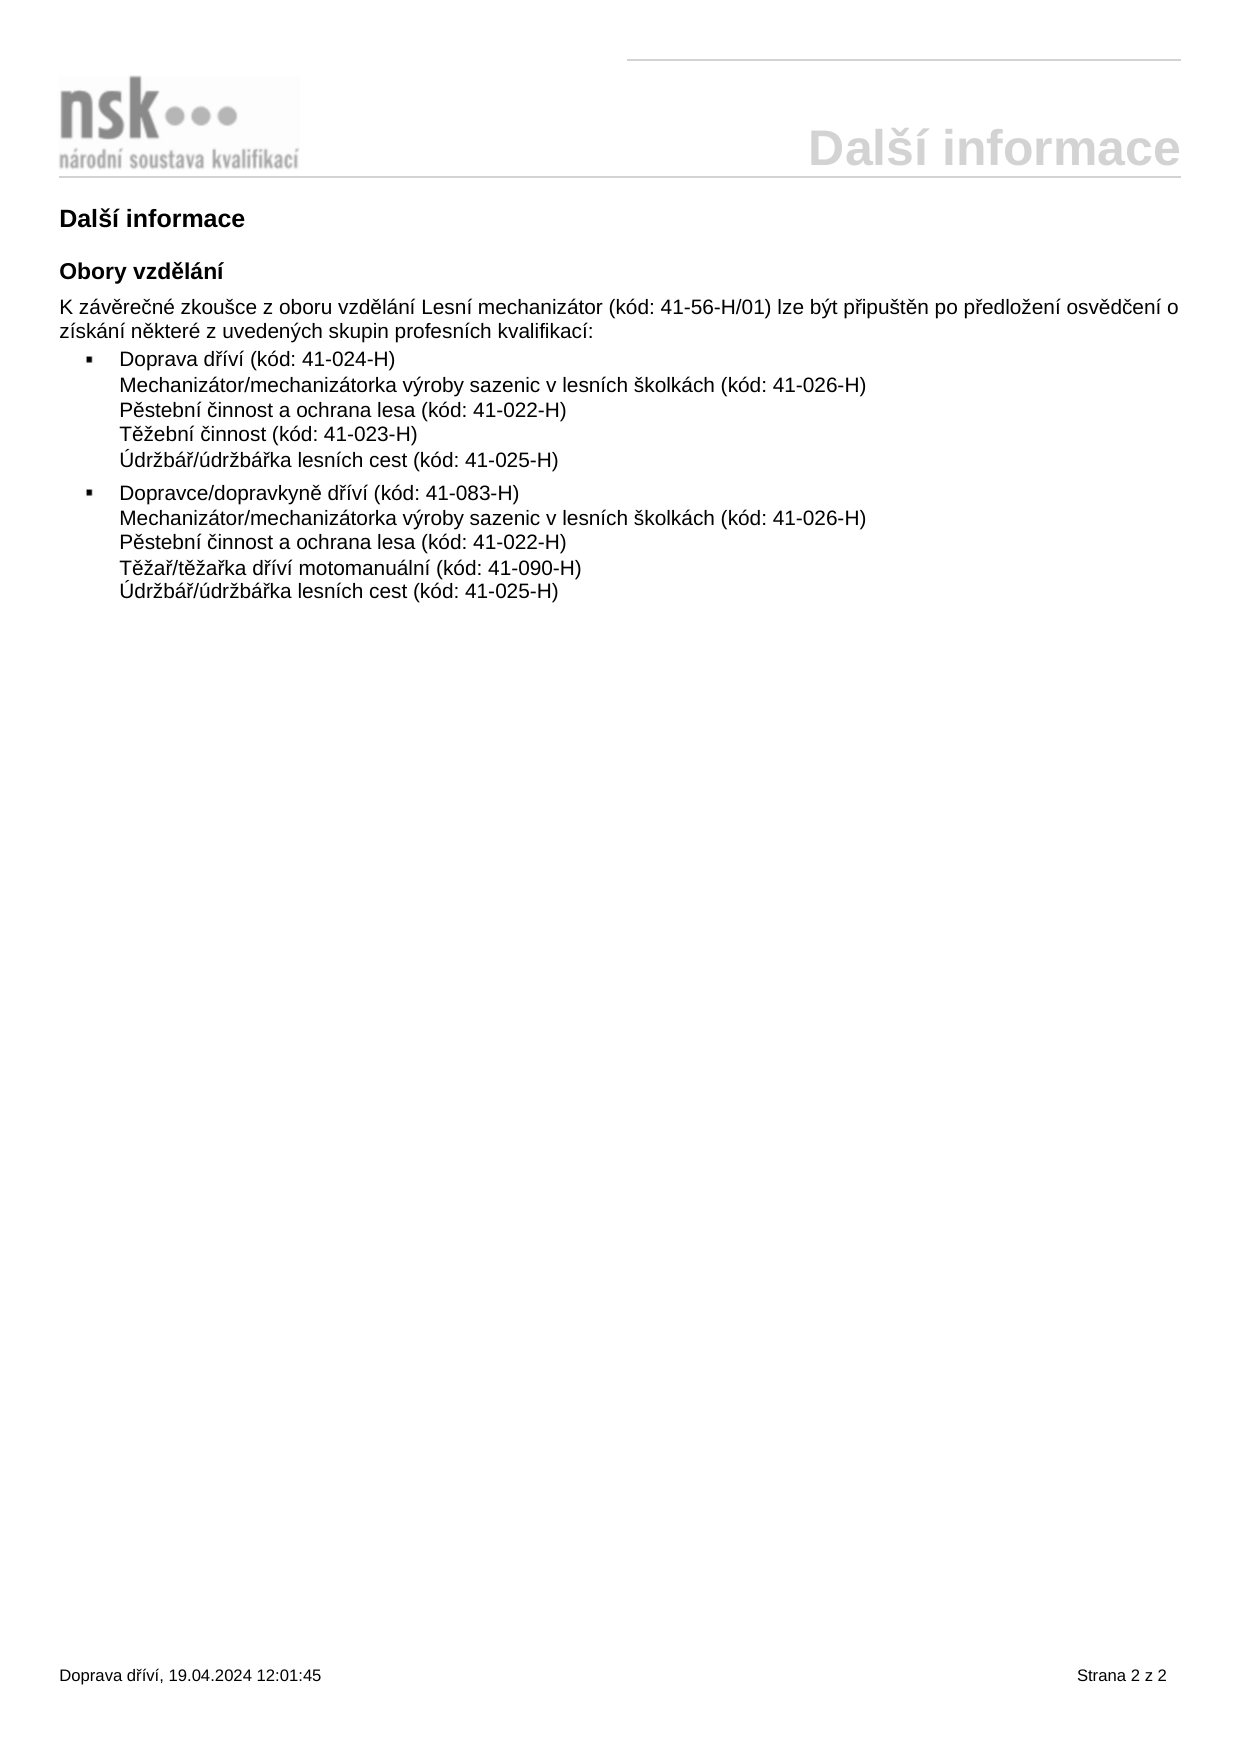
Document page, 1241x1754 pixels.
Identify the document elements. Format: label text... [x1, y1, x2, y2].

table_cell Obory vzdělání [59, 248, 1181, 295]
table_cell [1167, 636, 1181, 936]
table_cell Mechanizátor/mechanizátorka výroby sazenic v lesních školkách (kód: 41-026-H) [119, 373, 1181, 398]
table_cell [482, 1236, 619, 1448]
table_cell [59, 1236, 119, 1448]
picture [59, 347, 119, 372]
table_cell [59, 636, 119, 936]
table_cell [1167, 236, 1181, 248]
table_cell K závěrečné zkoušce z oboru vzdělání Lesní mechanizátor (kód: 41-56-H/01) lze být připuštěn po předložení osvědčení o získání některé z uvedených skupin profesních kvalifikací: [59, 295, 1181, 343]
table_cell [482, 472, 619, 481]
table_cell [59, 579, 119, 605]
table_cell [619, 472, 627, 481]
table_cell [59, 936, 119, 1236]
table_cell [619, 1448, 627, 1658]
table_cell Další informace [627, 61, 1181, 176]
table_cell [627, 605, 861, 636]
table_cell Pěstební činnost a ochrana lesa (kód: 41-022-H) [119, 530, 1181, 555]
table_cell [59, 472, 119, 480]
table_cell [59, 171, 119, 176]
table_cell [119, 1448, 482, 1658]
table_cell [482, 171, 619, 176]
table_cell Doprava dříví, 19.04.2024 12:01:45 [59, 1658, 861, 1694]
table_cell [1167, 1236, 1181, 1448]
table_cell [59, 178, 1181, 194]
table_cell [1167, 343, 1181, 347]
table_cell [861, 343, 1167, 347]
table_cell [861, 605, 1167, 636]
table_cell [627, 472, 861, 481]
table_cell Mechanizátor/mechanizátorka výroby sazenic v lesních školkách (kód: 41-026-H) [119, 506, 1181, 530]
table_cell [119, 636, 482, 936]
table_cell [627, 343, 861, 347]
table_cell [619, 636, 627, 936]
table_cell Dopravce/dopravkyně dříví (kód: 41-083-H) [119, 481, 1181, 506]
table_cell [482, 605, 619, 636]
table_cell Pěstební činnost a ochrana lesa (kód: 41-022-H) [119, 398, 1181, 422]
table_cell [1167, 605, 1181, 636]
table_cell [59, 343, 119, 347]
table_cell [482, 343, 619, 347]
table_cell [627, 236, 861, 248]
table_cell [619, 605, 627, 636]
table_cell [59, 236, 119, 248]
table_cell [861, 472, 1167, 481]
table_cell [861, 1448, 1167, 1658]
table_cell [119, 1236, 482, 1448]
table_cell [619, 236, 627, 248]
table_cell [1167, 472, 1181, 481]
table_cell [1167, 1448, 1181, 1658]
table_cell [627, 936, 861, 1236]
table_cell [59, 506, 119, 530]
table_cell [861, 636, 1167, 936]
table_cell Těžař/těžařka dříví motomanuální (kód: 41-090-H) [119, 555, 1181, 579]
table_cell [861, 236, 1167, 248]
table_cell [59, 605, 119, 636]
table_cell [59, 422, 119, 448]
table_cell Strana 2 z 2 [861, 1658, 1167, 1694]
table_cell [627, 194, 861, 200]
table_cell Údržbář/údržbářka lesních cest (kód: 41-025-H) [119, 448, 1181, 472]
table_cell [627, 636, 861, 936]
table_cell [619, 936, 627, 1236]
table_cell [861, 936, 1167, 1236]
table_cell [627, 1236, 861, 1448]
table_cell Těžební činnost (kód: 41-023-H) [119, 422, 1181, 448]
table_cell [619, 1236, 627, 1448]
table_cell [59, 398, 119, 422]
table_cell [620, 59, 627, 170]
table_cell [627, 1448, 861, 1658]
table_cell [619, 194, 627, 200]
table_cell [119, 194, 482, 200]
picture [59, 480, 119, 505]
table_cell [1167, 194, 1181, 200]
table_cell [861, 1236, 1167, 1448]
table_cell Údržbář/údržbářka lesních cest (kód: 41-025-H) [119, 579, 1181, 605]
table_cell [482, 236, 619, 248]
table_cell [861, 194, 1167, 200]
table_cell [619, 170, 627, 176]
table_cell [119, 343, 482, 347]
table_cell [482, 936, 619, 1236]
table_cell [482, 636, 619, 936]
table_cell [119, 936, 482, 1236]
table_cell [119, 171, 482, 176]
table_cell [59, 448, 119, 472]
picture [58, 59, 620, 171]
table_cell [1167, 936, 1181, 1236]
table_cell [1167, 1658, 1181, 1694]
table_cell [59, 530, 119, 555]
table_cell [482, 1448, 619, 1658]
table_cell [119, 605, 482, 636]
table_cell Další informace [59, 200, 1181, 236]
table_cell [59, 373, 119, 398]
table_cell [119, 236, 482, 248]
table_cell [482, 194, 619, 200]
table_cell Doprava dříví (kód: 41-024-H) [119, 347, 1181, 373]
table_cell [119, 472, 482, 481]
table_cell [59, 555, 119, 579]
table_cell [59, 194, 119, 200]
table_cell [59, 1448, 119, 1658]
